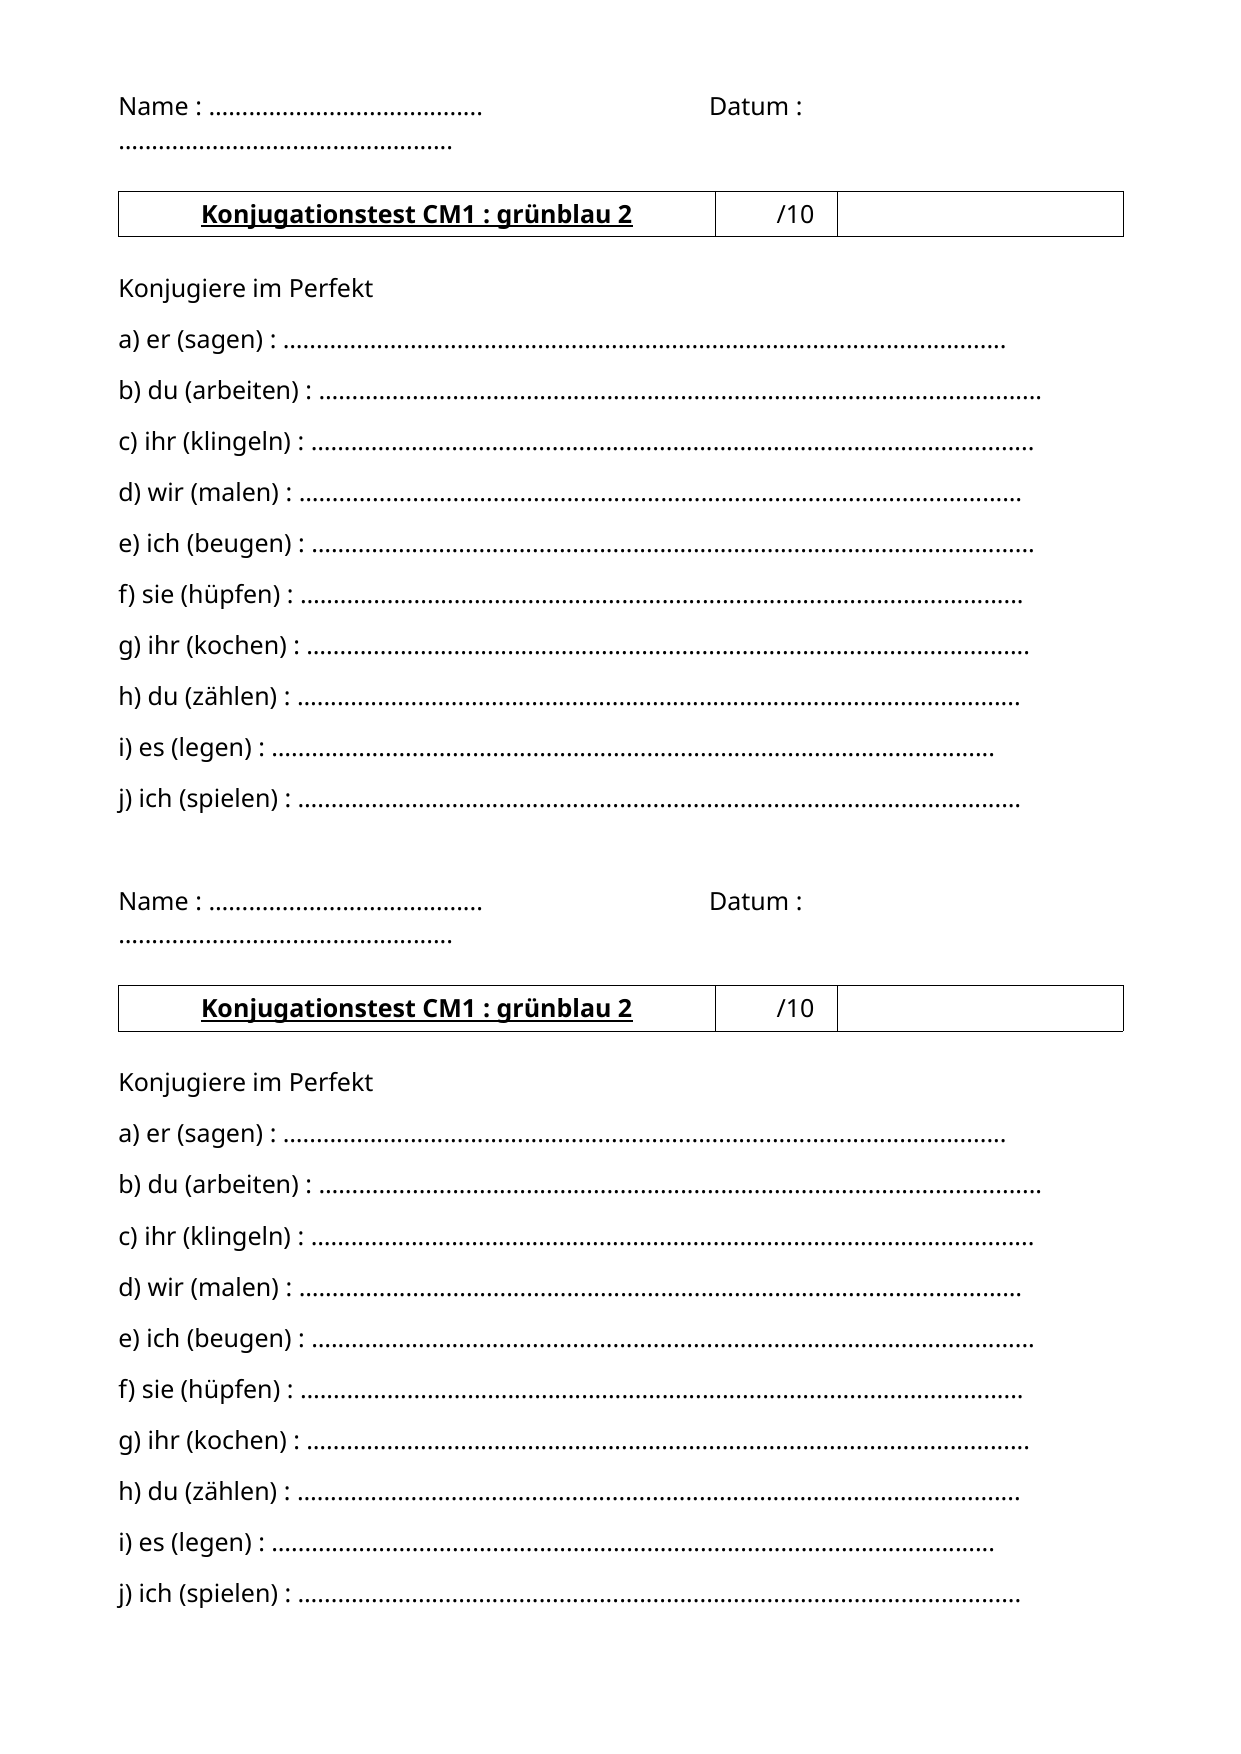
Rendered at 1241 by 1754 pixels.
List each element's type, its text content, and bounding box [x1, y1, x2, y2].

table_header /10 [716, 192, 837, 236]
text g) ihr (kochen) : …......................................................................................................... [118, 628, 1122, 662]
text h) du (zählen) : …......................................................................................................... [118, 1473, 1122, 1507]
text e) ich (beugen) : …......................................................................................................... [118, 1320, 1122, 1354]
text j) ich (spielen) : …......................................................................................................… [118, 781, 1122, 849]
text Konjugiere im Perfekt [118, 271, 1122, 304]
text a) er (sagen) : …......................................................................................................... [118, 322, 1122, 356]
text g) ihr (kochen) : …......................................................................................................... [118, 1422, 1122, 1456]
table_header Konjugationstest CM1 : grünblau 2 [119, 192, 715, 236]
text d) wir (malen) : …......................................................................................................… [118, 1269, 1122, 1303]
text e) ich (beugen) : …......................................................................................................... [118, 526, 1122, 560]
text Name : …...................................... Datum : …............................................... [118, 88, 1122, 157]
table_header [838, 986, 1123, 1031]
text a) er (sagen) : …......................................................................................................... [118, 1116, 1122, 1150]
text i) es (legen) : …......................................................................................................... [118, 730, 1122, 764]
text f) sie (hüpfen) : …......................................................................................................... [118, 1371, 1122, 1405]
text c) ihr (klingeln) : …......................................................................................................... [118, 1218, 1122, 1252]
text j) ich (spielen) : …......................................................................................................... [118, 1576, 1122, 1609]
text Name : …...................................... Datum : …............................................... [118, 883, 1122, 951]
text h) du (zählen) : …......................................................................................................... [118, 679, 1122, 713]
text b) du (arbeiten) : …......................................................................................................... [118, 373, 1122, 407]
table_header /10 [716, 986, 837, 1031]
text b) du (arbeiten) : …......................................................................................................... [118, 1167, 1122, 1201]
text Konjugiere im Perfekt [118, 1065, 1122, 1099]
text i) es (legen) : …......................................................................................................... [118, 1524, 1122, 1558]
table_header [838, 192, 1123, 236]
table_header Konjugationstest CM1 : grünblau 2 [119, 986, 715, 1031]
text f) sie (hüpfen) : …......................................................................................................... [118, 577, 1122, 611]
text d) wir (malen) : …......................................................................................................… [118, 475, 1122, 509]
text c) ihr (klingeln) : …......................................................................................................... [118, 424, 1122, 458]
